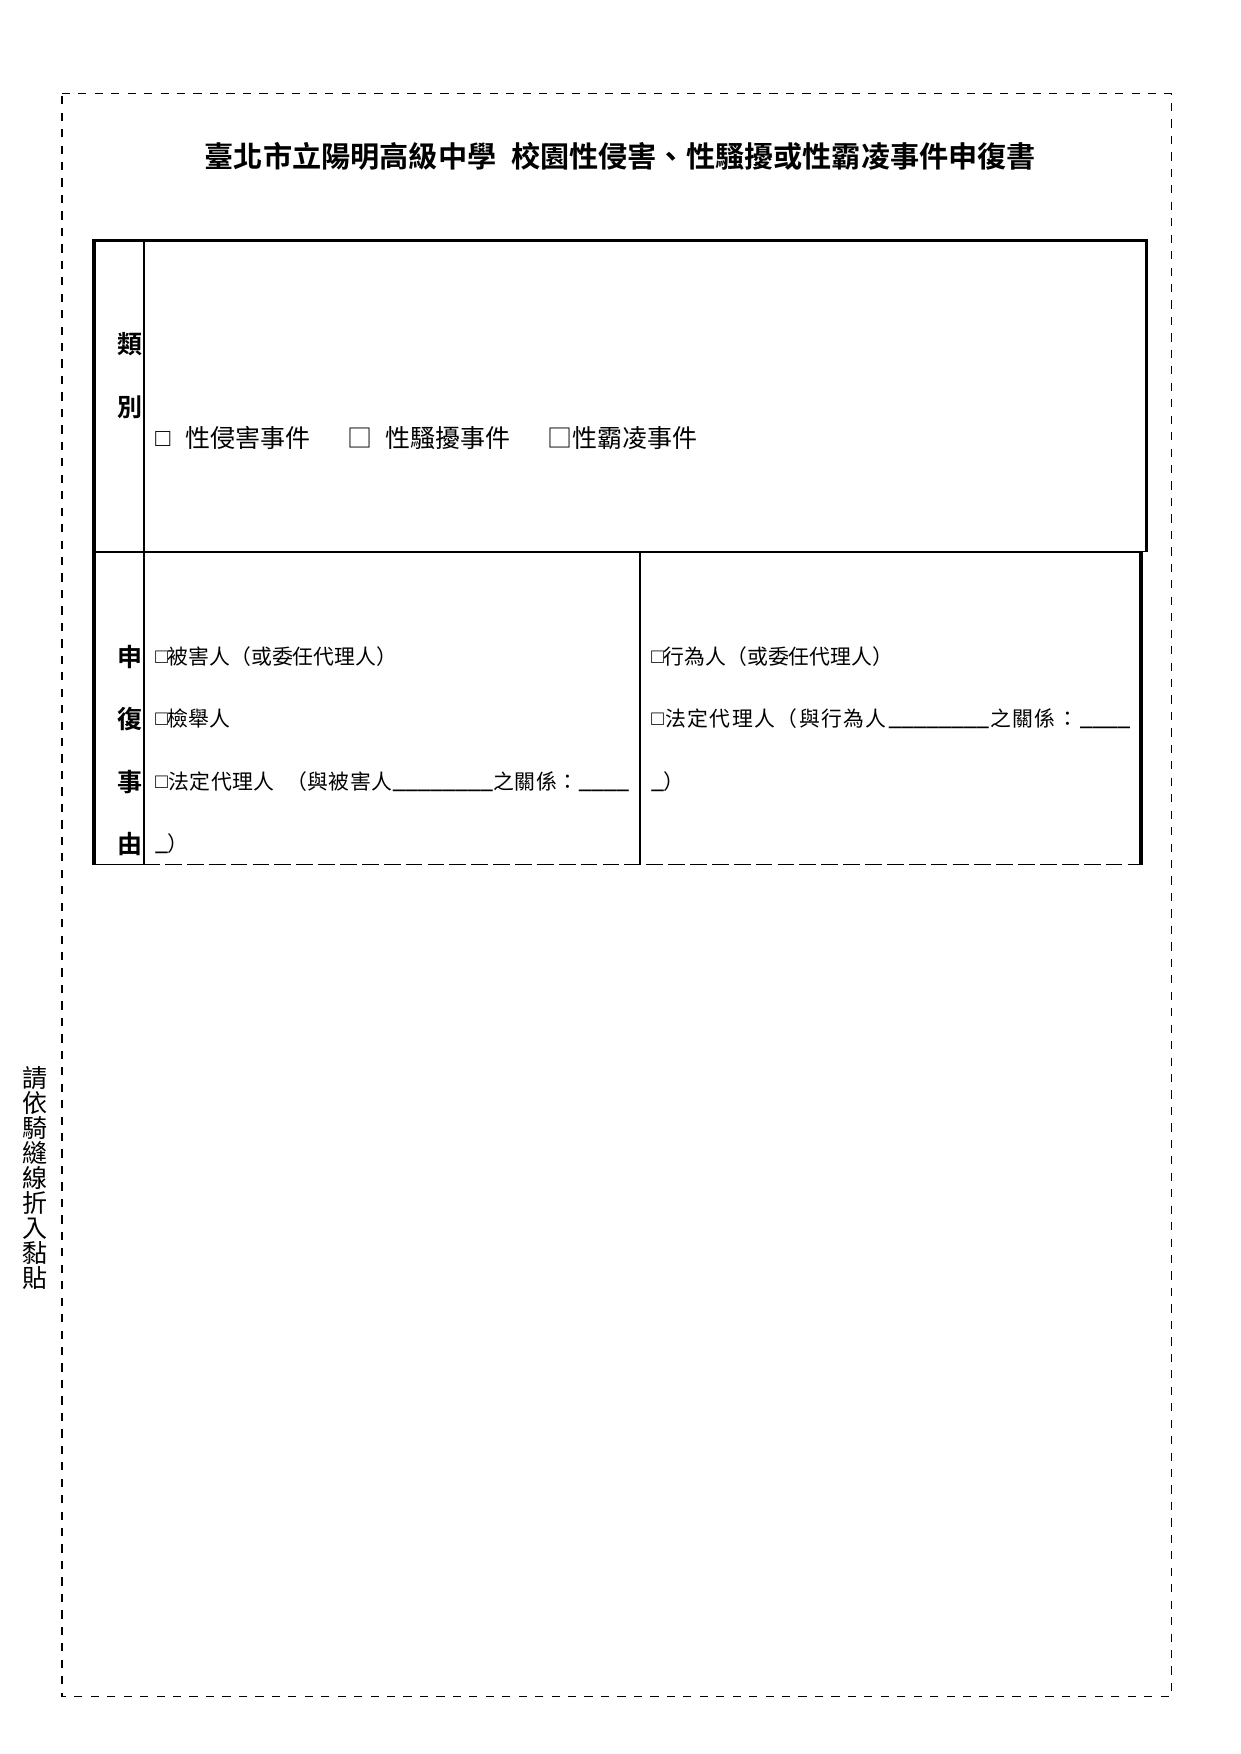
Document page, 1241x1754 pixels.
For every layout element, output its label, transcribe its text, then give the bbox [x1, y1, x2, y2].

table_header 類別 [96, 242, 143, 551]
table_cell □被害人（或委任代理人） □檢舉人 □法定代理人 （與被害人________之關係：_____） [145, 553, 639, 863]
table_cell □行為人（或委任代理人） □法定代理人（與行為人________之關係：_____） [641, 553, 1139, 863]
table_header □ 性侵害事件 □ 性騷擾事件 □性霸凌事件 [145, 242, 1145, 551]
table_cell 申復事由 [12, 1054, 61, 1303]
text 臺北市立陽明高級中學 校園性侵害、性騷擾或性霸凌事件申復書 [118, 113, 1122, 176]
table_cell 申復事由 [96, 553, 143, 863]
